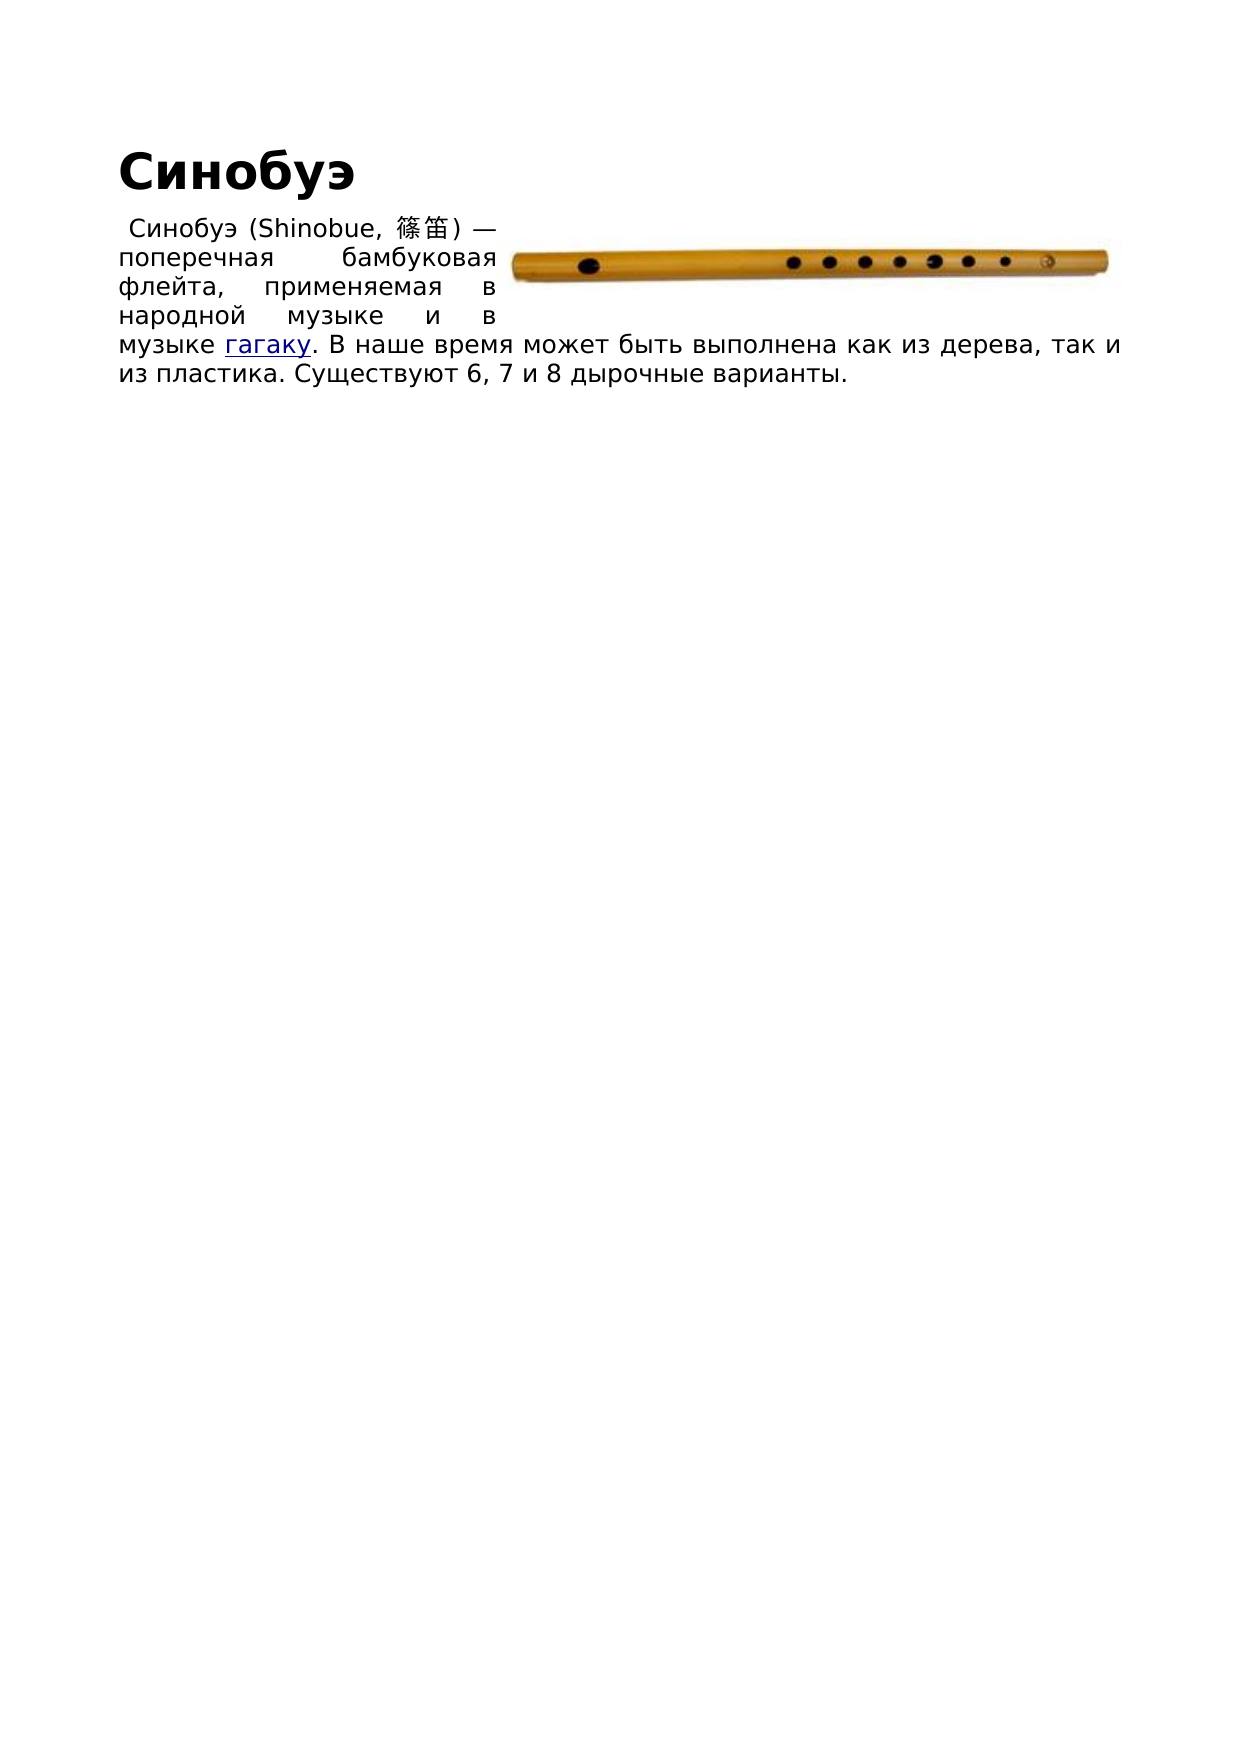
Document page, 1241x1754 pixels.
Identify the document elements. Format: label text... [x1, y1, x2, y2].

picture [497, 213, 1123, 321]
text Синобуэ (Shinobue, 篠笛) — поперечная бамбуковая флейта, применяемая в народной музыке и в музыке гагаку. В наше время может быть выполнена как из дерева, так и из пластика. Существуют 6, 7 и 8 дырочные варианты. [118, 214, 1122, 389]
subtitle Синобуэ [118, 143, 1122, 201]
